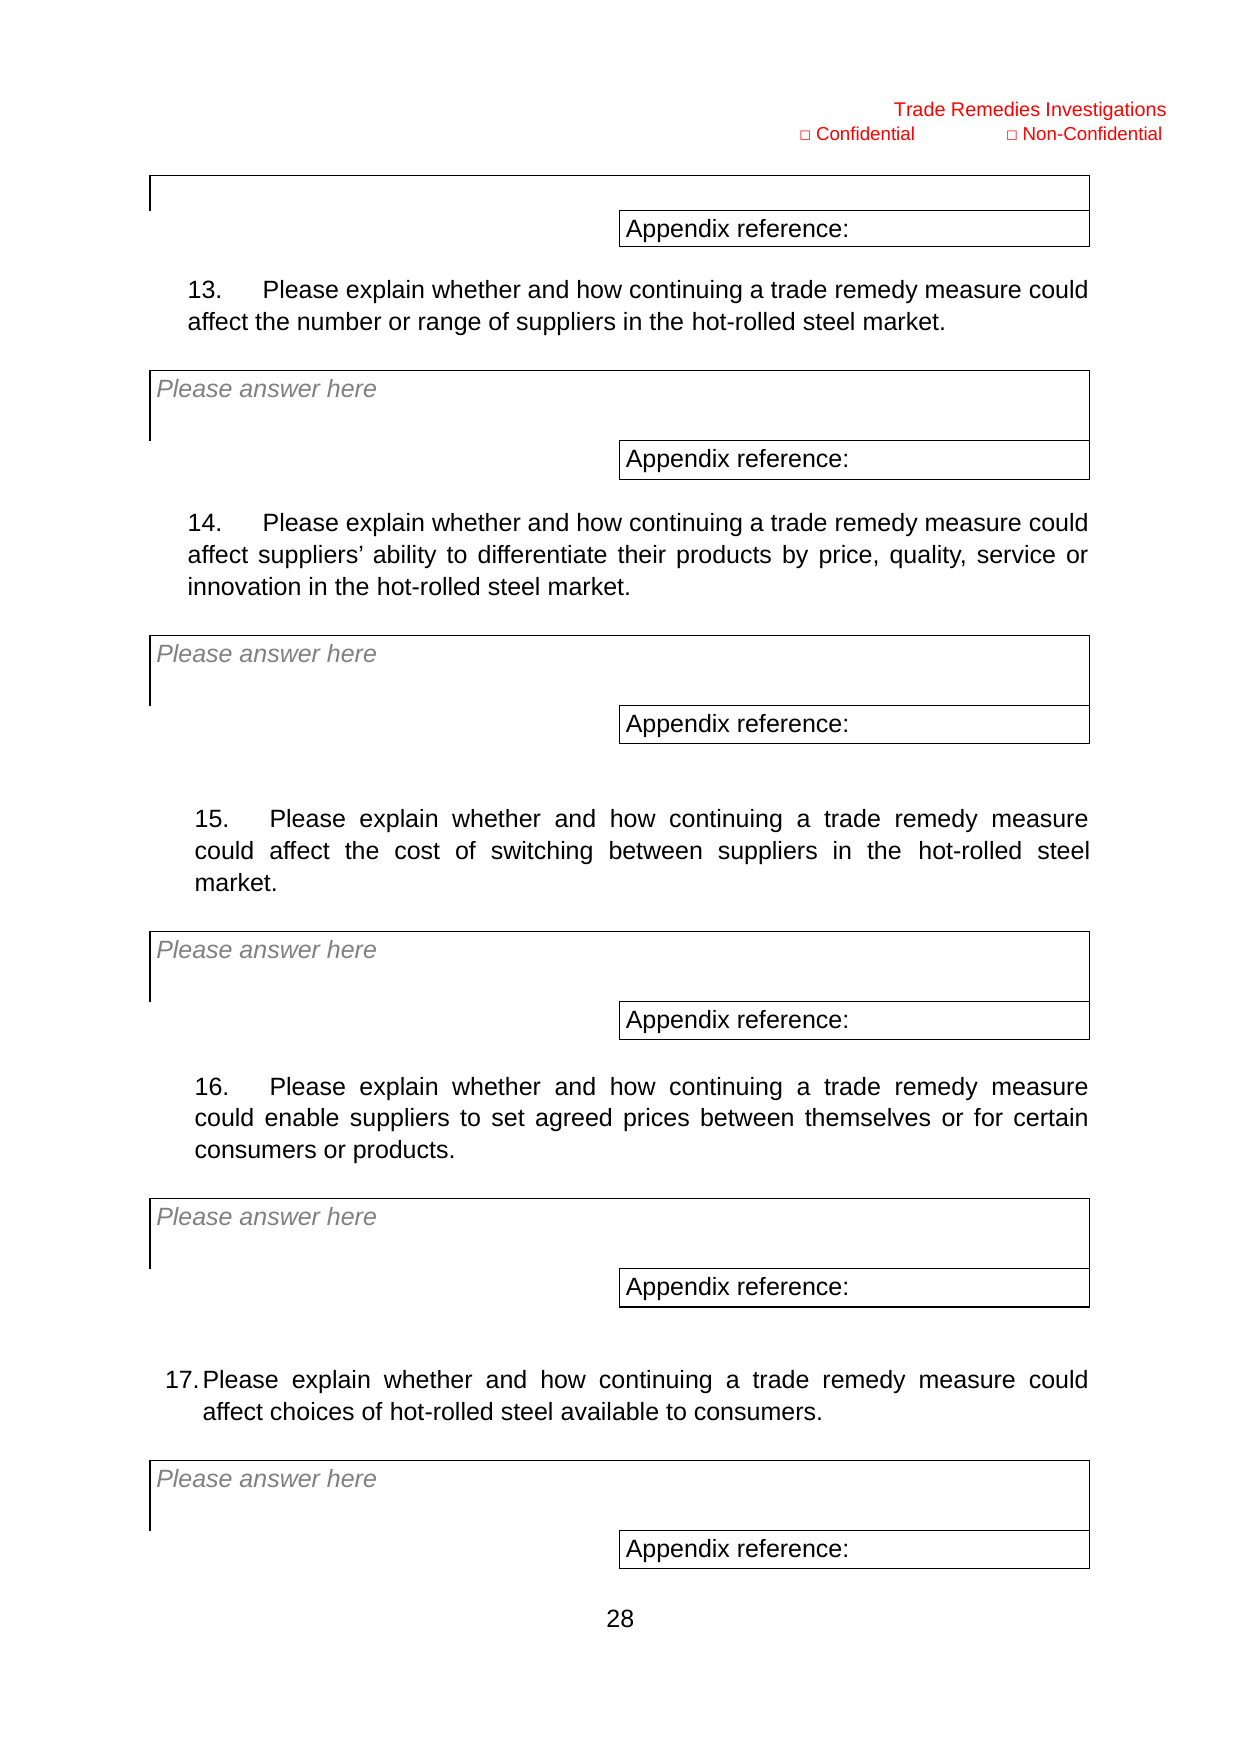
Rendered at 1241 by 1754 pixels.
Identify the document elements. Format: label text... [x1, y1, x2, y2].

table_header Please answer here [151, 1461, 1089, 1530]
list Please explain whether and how continuing a trade remedy measure could affect choices of hot-rolled steel available to consumers. [165, 1365, 1090, 1425]
table_cell Appendix reference: [620, 1002, 1089, 1039]
table_cell Appendix reference: [620, 1531, 1089, 1568]
list Please explain whether and how continuing a trade remedy measure could affect the cost of switching between suppliers in the hot-rolled steel market. [194, 804, 1090, 896]
table_header [151, 176, 1089, 210]
table_cell [150, 1531, 619, 1568]
table_cell Appendix reference: [620, 211, 1089, 246]
table_cell [150, 1269, 619, 1306]
table_cell Appendix reference: [620, 1269, 1089, 1306]
table_header Please answer here [151, 1199, 1089, 1268]
list Please explain whether and how continuing a trade remedy measure could affect the number or range of suppliers in the hot-rolled steel market. [187, 276, 1090, 336]
list Please explain whether and how continuing a trade remedy measure could enable suppliers to set agreed prices between themselves or for certain consumers or products. [194, 1072, 1090, 1164]
table_cell [150, 211, 619, 246]
table_cell Appendix reference: [620, 441, 1089, 479]
table_header Please answer here [151, 371, 1089, 440]
table_cell [150, 441, 619, 479]
table_header Please answer here [151, 932, 1089, 1001]
table_cell Appendix reference: [620, 706, 1089, 743]
list Please explain whether and how continuing a trade remedy measure could affect suppliers’ ability to differentiate their products by price, quality, service or innovation in the hot-rolled steel market. [187, 508, 1090, 600]
table_cell [150, 1002, 619, 1039]
table_header Please answer here [151, 636, 1089, 705]
table_cell [150, 706, 619, 743]
